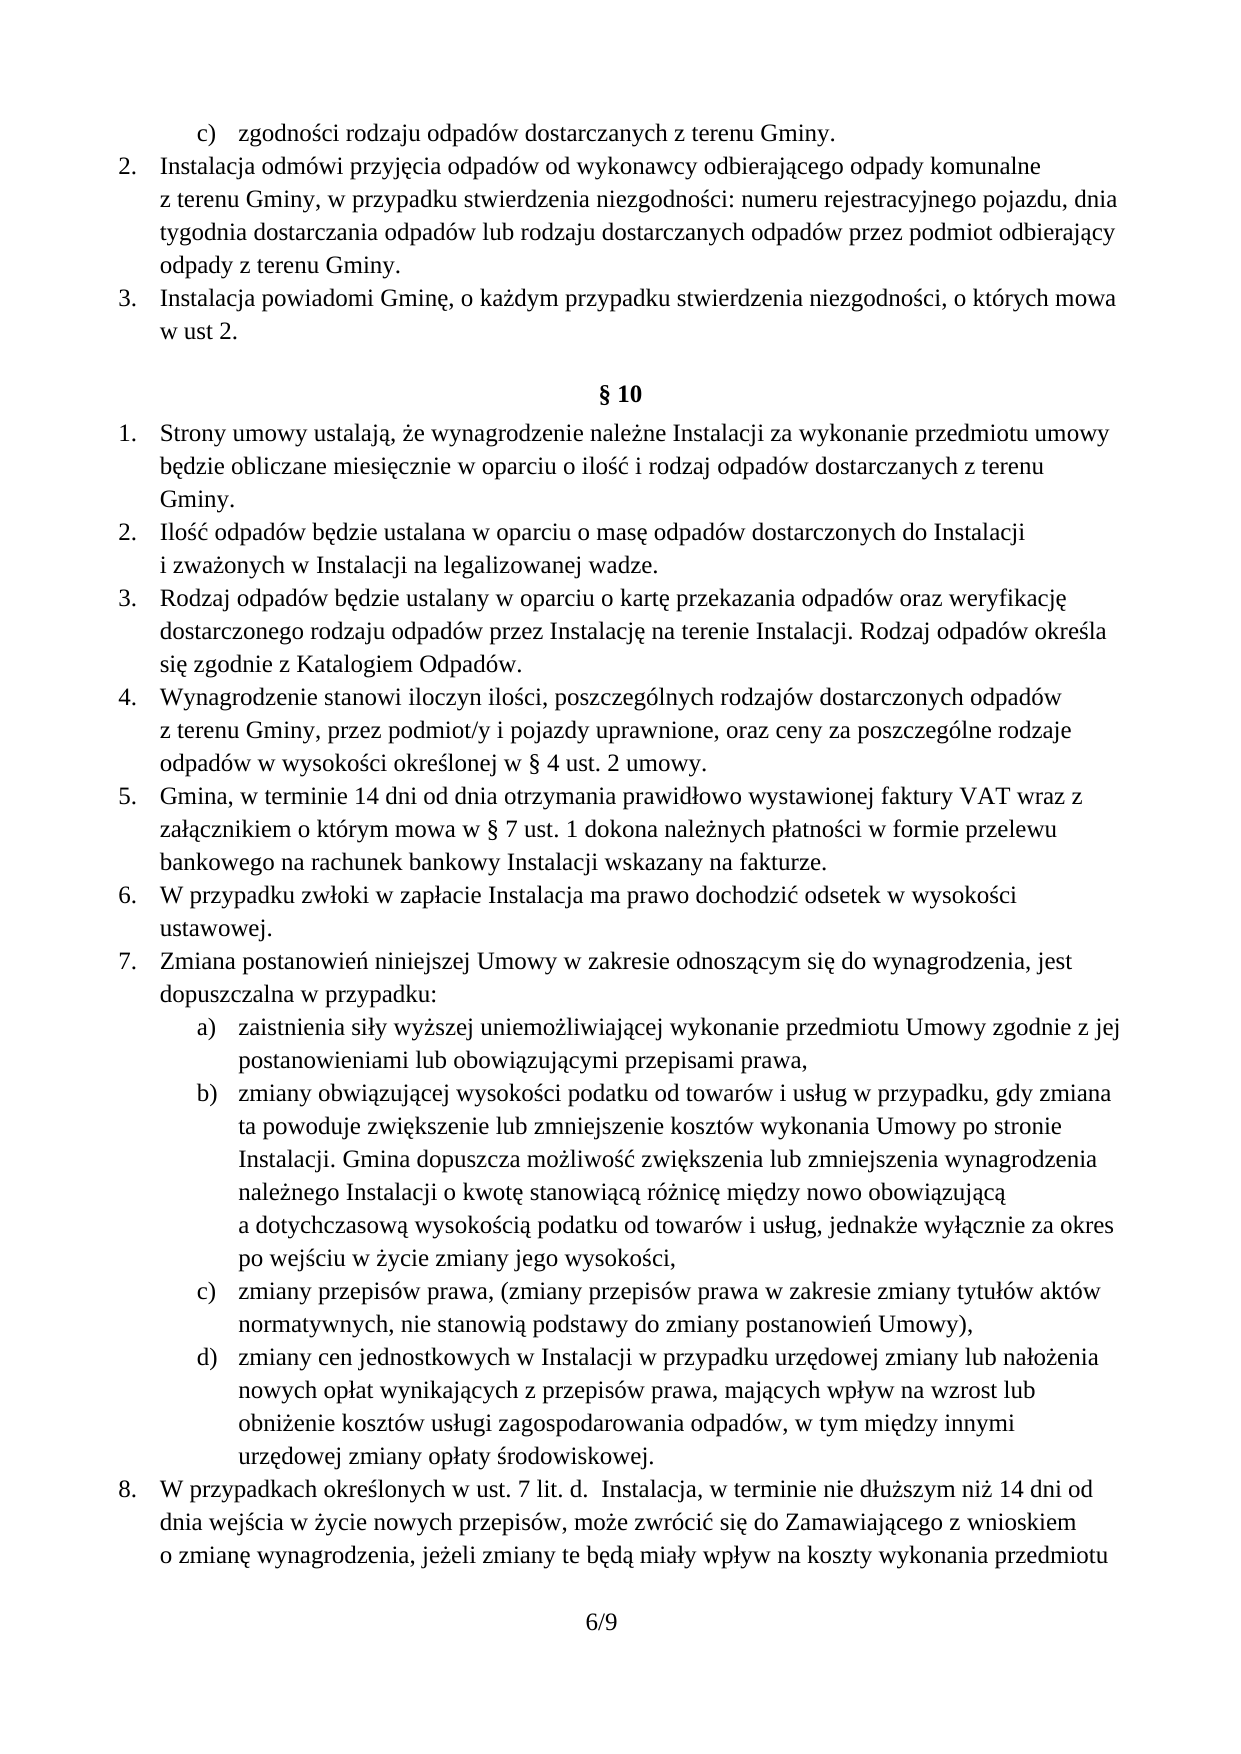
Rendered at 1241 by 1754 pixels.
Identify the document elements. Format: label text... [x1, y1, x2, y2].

list Rodzaj odpadów będzie ustalany w oparciu o kartę przekazania odpadów oraz weryfikację dostarczonego rodzaju odpadów przez Instalację na terenie Instalacji. Rodzaj odpadów określa się zgodnie z Katalogiem Odpadów. [118, 583, 1122, 678]
list W przypadkach określonych w ust. 7 lit. d. Instalacja, w terminie nie dłuższym niż 14 dni od dnia wejścia w życie nowych przepisów, może zwrócić się do Zamawiającego z wnioskiem o zmianę wynagrodzenia, jeżeli zmiany te będą miały wpływ na koszty wykonania przedmiotu [118, 1474, 1122, 1569]
list zmiany obwiązującej wysokości podatku od towarów i usług w przypadku, gdy zmiana ta powoduje zwiększenie lub zmniejszenie kosztów wykonania Umowy po stronie Instalacji. Gmina dopuszcza możliwość zwiększenia lub zmniejszenia wynagrodzenia należnego Instalacji o kwotę stanowiącą różnicę między nowo obowiązującą a dotychczasową wysokością podatku od towarów i usług, jednakże wyłącznie za okres po wejściu w życie zmiany jego wysokości, [197, 1078, 1122, 1272]
text § 10 [118, 379, 1122, 407]
list W przypadku zwłoki w zapłacie Instalacja ma prawo dochodzić odsetek w wysokości ustawowej. [118, 880, 1122, 942]
list Ilość odpadów będzie ustalana w oparciu o masę odpadów dostarczonych do Instalacji i zważonych w Instalacji na legalizowanej wadze. [118, 517, 1122, 578]
list zaistnienia siły wyższej uniemożliwiającej wykonanie przedmiotu Umowy zgodnie z jej postanowieniami lub obowiązującymi przepisami prawa, [197, 1012, 1122, 1074]
list zmiany cen jednostkowych w Instalacji w przypadku urzędowej zmiany lub nałożenia nowych opłat wynikających z przepisów prawa, mających wpływ na wzrost lub obniżenie kosztów usługi zagospodarowania odpadów, w tym między innymi urzędowej zmiany opłaty środowiskowej. [197, 1342, 1122, 1470]
list Gmina, w terminie 14 dni od dnia otrzymania prawidłowo wystawionej faktury VAT wraz z załącznikiem o którym mowa w § 7 ust. 1 dokona należnych płatności w formie przelewu bankowego na rachunek bankowy Instalacji wskazany na fakturze. [118, 781, 1122, 876]
list Instalacja odmówi przyjęcia odpadów od wykonawcy odbierającego odpady komunalne z terenu Gminy, w przypadku stwierdzenia niezgodności: numeru rejestracyjnego pojazdu, dnia tygodnia dostarczania odpadów lub rodzaju dostarczanych odpadów przez podmiot odbierający odpady z terenu Gminy. [118, 151, 1122, 279]
list zmiany przepisów prawa, (zmiany przepisów prawa w zakresie zmiany tytułów aktów normatywnych, nie stanowią podstawy do zmiany postanowień Umowy), [197, 1276, 1122, 1338]
list zgodności rodzaju odpadów dostarczanych z terenu Gminy. [197, 118, 1122, 147]
list Instalacja powiadomi Gminę, o każdym przypadku stwierdzenia niezgodności, o których mowa w ust 2. [118, 283, 1122, 345]
list Wynagrodzenie stanowi iloczyn ilości, poszczególnych rodzajów dostarczonych odpadów z terenu Gminy, przez podmiot/y i pojazdy uprawnione, oraz ceny za poszczególne rodzaje odpadów w wysokości określonej w § 4 ust. 2 umowy. [118, 682, 1122, 777]
list Strony umowy ustalają, że wynagrodzenie należne Instalacji za wykonanie przedmiotu umowy będzie obliczane miesięcznie w oparciu o ilość i rodzaj odpadów dostarczanych z terenu Gminy. [118, 418, 1122, 512]
list Zmiana postanowień niniejszej Umowy w zakresie odnoszącym się do wynagrodzenia, jest dopuszczalna w przypadku: [118, 946, 1122, 1008]
